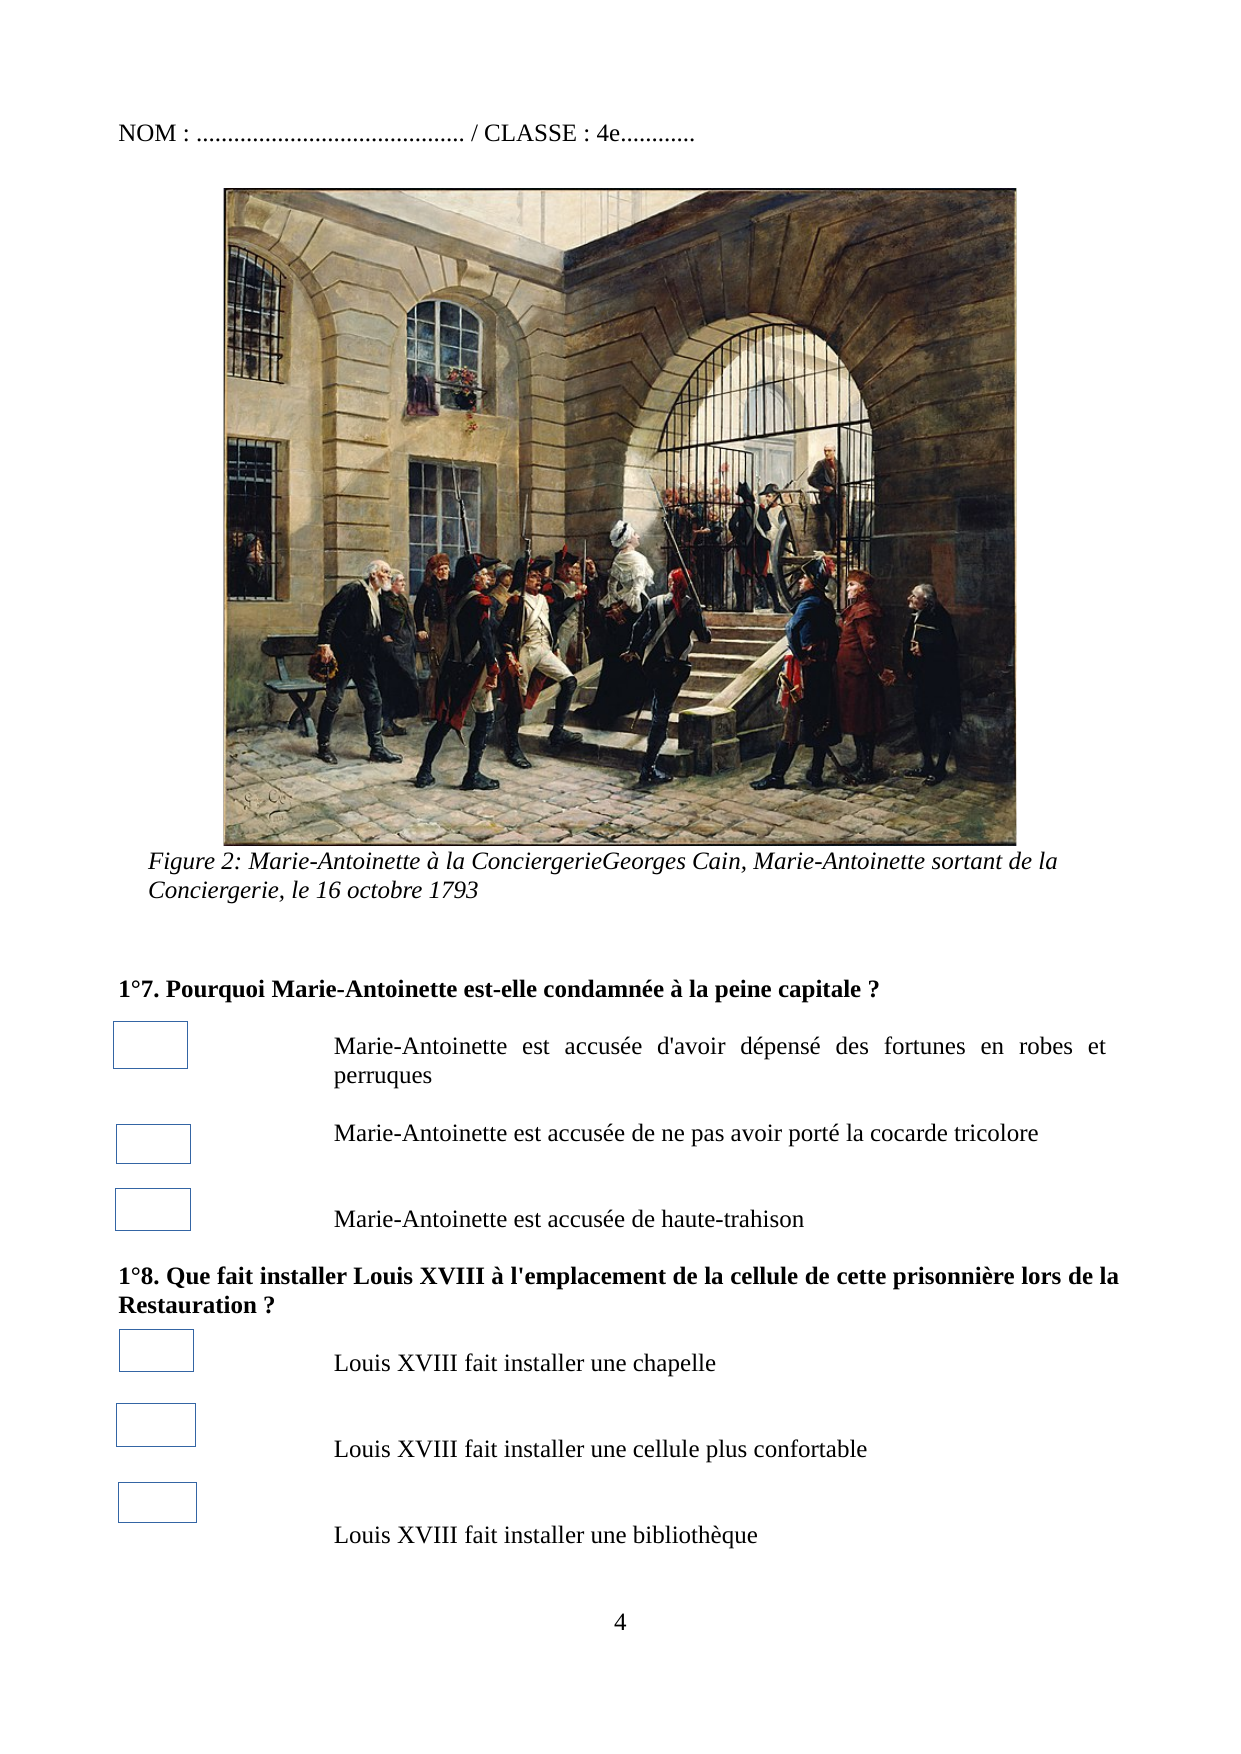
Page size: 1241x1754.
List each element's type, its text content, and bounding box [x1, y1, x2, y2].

text Marie-Antoinette est accusée d'avoir dépensé des fortunes en robes et perruques [118, 1031, 1122, 1089]
text Marie-Antoinette est accusée de haute-trahison [118, 1204, 1122, 1233]
text 1°8. Que fait installer Louis XVIII à l'emplacement de la cellule de cette prisonnière lors de la Restauration ? [118, 1261, 1122, 1319]
text Louis XVIII fait installer une bibliothèque [118, 1520, 1122, 1549]
text Louis XVIII fait installer une cellule plus confortable [118, 1434, 1122, 1463]
text Marie-Antoinette est accusée de ne pas avoir porté la cocarde tricolore [118, 1118, 1122, 1146]
picture [223, 188, 1017, 846]
text 1°7. Pourquoi Marie-Antoinette est-elle condamnée à la peine capitale ? [118, 974, 1122, 1003]
text Louis XVIII fait installer une chapelle [118, 1348, 1122, 1376]
text Figure 2: Marie-Antoinette à la ConciergerieGeorges Cain, Marie-Antoinette sortant de la Conciergerie, le 16 octobre 1793 [148, 189, 1092, 903]
